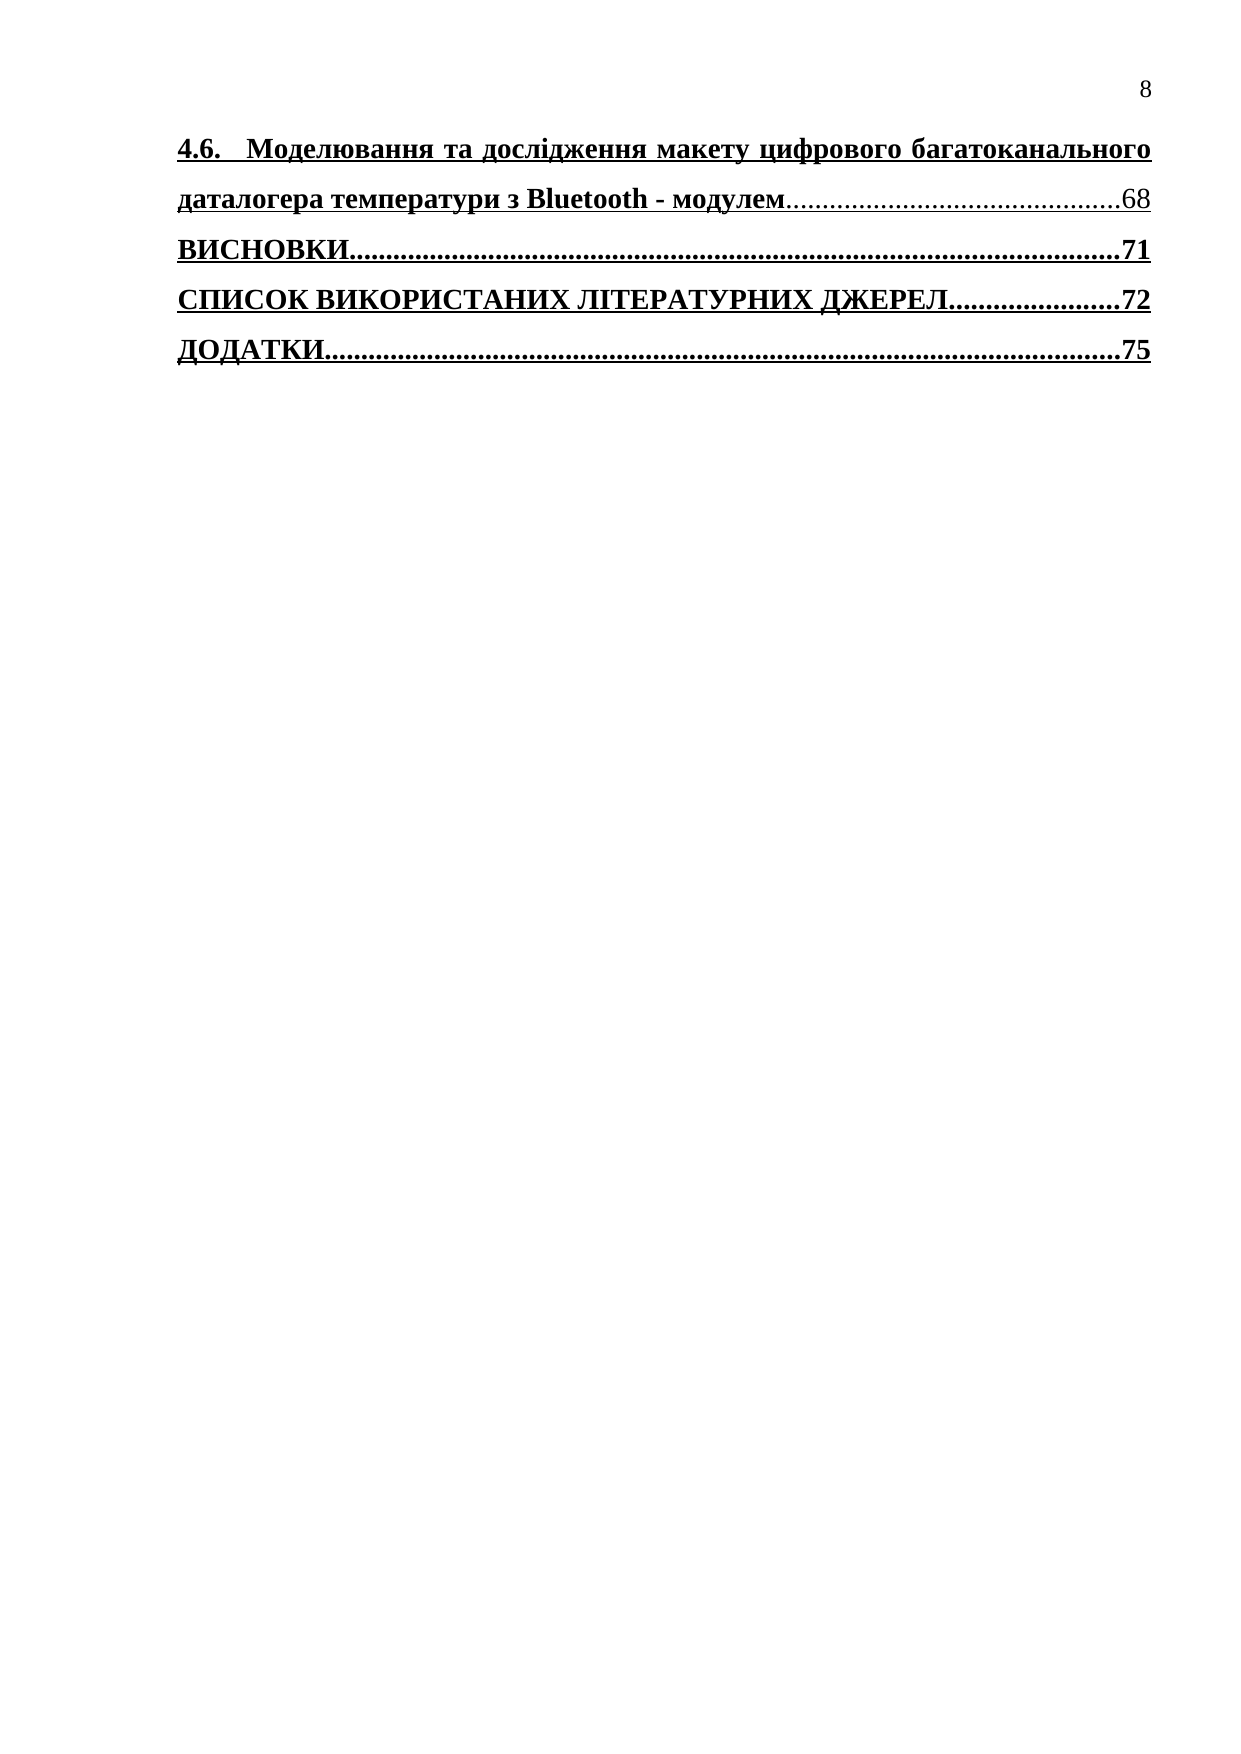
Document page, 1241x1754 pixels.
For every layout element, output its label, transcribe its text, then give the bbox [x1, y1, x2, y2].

text Список використаних літературних джерел 72 [177, 282, 1152, 316]
text 4.6. Моделювання та дослідження макету цифрового багатоканального даталогера температури з Bluetooth - модулем 68 [177, 131, 1152, 160]
text Додатки 75 [177, 332, 1152, 366]
text 4.6. Моделювання та дослідження макету цифрового багатоканального даталогера температури з Bluetooth - модулем 68 [177, 162, 1152, 215]
text Висновки 71 [177, 232, 1152, 265]
